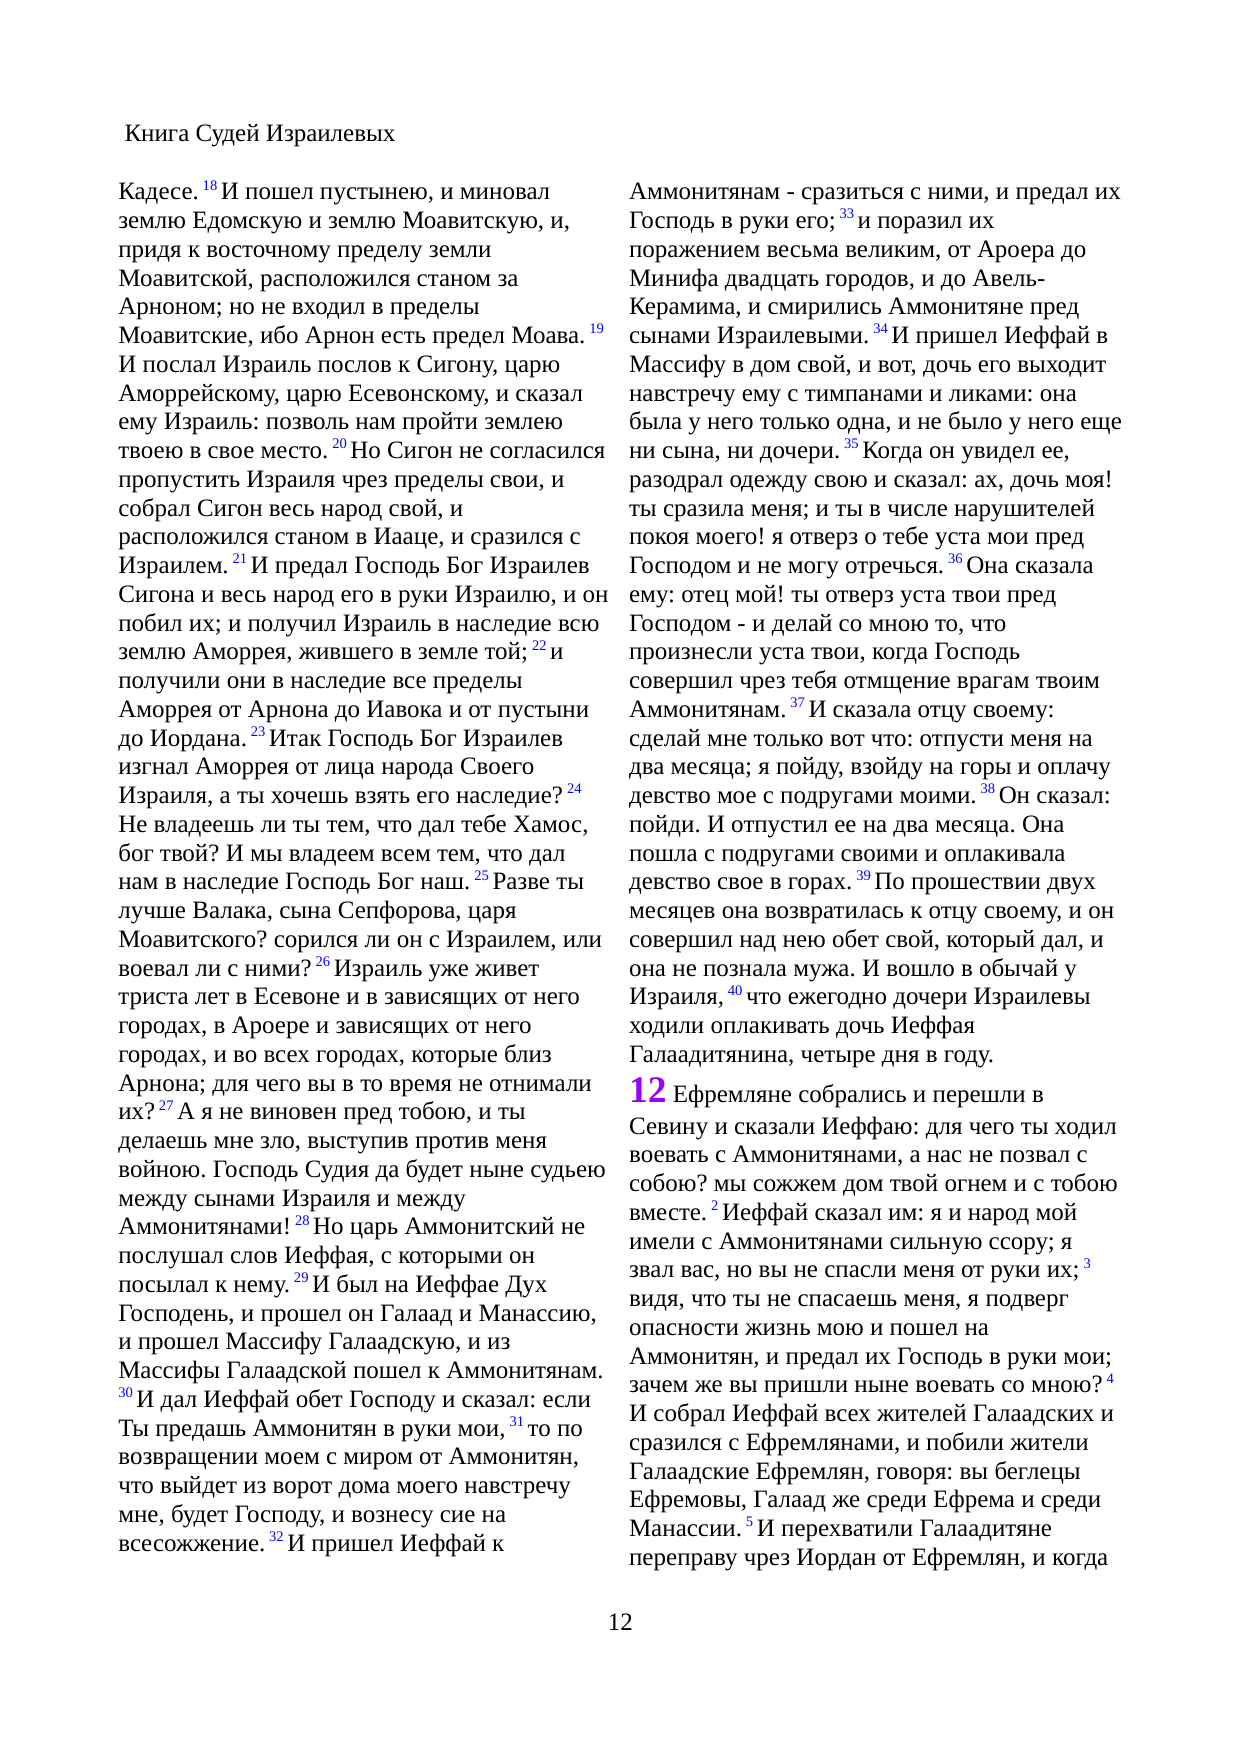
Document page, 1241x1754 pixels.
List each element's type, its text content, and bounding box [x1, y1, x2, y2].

text Аммонитянам - сразиться с ними, и предал их Господь в руки его; 33 и поразил их поражением весьма великим, от Ароера до Минифа двадцать городов, и до Авель-Керамима, и смирились Аммонитяне пред сынами Израилевыми. 34 И пришел Иеффай в Массифу в дом свой, и вот, дочь его выходит навстречу ему с тимпанами и ликами: она была у него только одна, и не было у него еще ни сына, ни дочери. 35 Когда он увидел ее, разодрал одежду свою и сказал: ах, дочь моя! ты сразила меня; и ты в числе нарушителей покоя моего! я отверз о тебе уста мои пред Господом и не могу отречься. 36 Она сказала ему: отец мой! ты отверз уста твои пред Господом - и делай со мною то, что произнесли уста твои, когда Господь совершил чрез тебя отмщение врагам твоим Аммонитянам. 37 И сказала отцу своему: сделай мне только вот что: отпусти меня на два месяца; я пойду, взойду на горы и оплачу девство мое с подругами моими. 38 Он сказал: пойди. И отпустил ее на два месяца. Она пошла с подругами своими и оплакивала девство свое в горах. 39 По прошествии двух месяцев она возвратилась к отцу своему, и он совершил над нею обет свой, который дал, и она не познала мужа. И вошло в обычай у Израиля, 40 что ежегодно дочери Израилевы ходили оплакивать дочь Иеффая Галаадитянина, четыре дня в году. [629, 176, 1122, 1068]
text Кадесе. 18 И пошел пустынею, и миновал землю Едомскую и землю Моавитскую, и, придя к восточному пределу земли Моавитской, расположился станом за Арноном; но не входил в пределы Моавитские, ибо Арнон есть предел Моава. 19 И послал Израиль послов к Сигону, царю Аморрейскому, царю Есевонскому, и сказал ему Израиль: позволь нам пройти землею твоею в свое место. 20 Но Сигон не согласился пропустить Израиля чрез пределы свои, и собрал Сигон весь народ свой, и расположился станом в Иааце, и сразился с Израилем. 21 И предал Господь Бог Израилев Сигона и весь народ его в руки Израилю, и он побил их; и получил Израиль в наследие всю землю Аморрея, жившего в земле той; 22 и получили они в наследие все пределы Аморрея от Арнона до Иавока и от пустыни до Иордана. 23 Итак Господь Бог Израилев изгнал Аморрея от лица народа Своего Израиля, а ты хочешь взять его наследие? 24 Не владеешь ли ты тем, что дал тебе Хамос, бог твой? И мы владеем всем тем, что дал нам в наследие Господь Бог наш. 25 Разве ты лучше Валака, сына Сепфорова, царя Моавитского? сорился ли он с Израилем, или воевал ли с ними? 26 Израиль уже живет триста лет в Есевоне и в зависящих от него городах, в Ароере и зависящих от него городах, и во всех городах, которые близ Арнона; для чего вы в то время не отнимали их? 27 А я не виновен пред тобою, и ты делаешь мне зло, выступив против меня войною. Господь Судия да будет ныне судьею между сынами Израиля и между Аммонитянами! 28 Но царь Аммонитский не послушал слов Иеффая, с которыми он посылал к нему. 29 И был на Иеффае Дух Господень, и прошел он Галаад и Манассию, и прошел Массифу Галаадскую, и из Массифы Галаадской пошел к Аммонитянам. 30 И дал Иеффай обет Господу и сказал: если Ты предашь Аммонитян в руки мои, 31 то по возвращении моем с миром от Аммонитян, что выйдет из ворот дома моего навстречу мне, будет Господу, и вознесу сие на всесожжение. 32 И пришел Иеффай к [118, 176, 611, 1556]
text 12 Ефремляне собрались и перешли в Севину и сказали Иеффаю: для чего ты ходил воевать с Аммонитянами, а нас не позвал с собою? мы сожжем дом твой огнем и с тобою вместе. 2 Иеффай сказал им: я и народ мой имели с Аммонитянами сильную ссору; я звал вас, но вы не спасли меня от руки их; 3 видя, что ты не спасаешь меня, я подверг опасности жизнь мою и пошел на Аммонитян, и предал их Господь в руки мои; зачем же вы пришли ныне воевать со мною? 4 И собрал Иеффай всех жителей Галаадских и сразился с Ефремлянами, и побили жители Галаадские Ефремлян, говоря: вы беглецы Ефремовы, Галаад же среди Ефрема и среди Манассии. 5 И перехватили Галаадитяне переправу чрез Иордан от Ефремлян, и когда [629, 1068, 1122, 1571]
